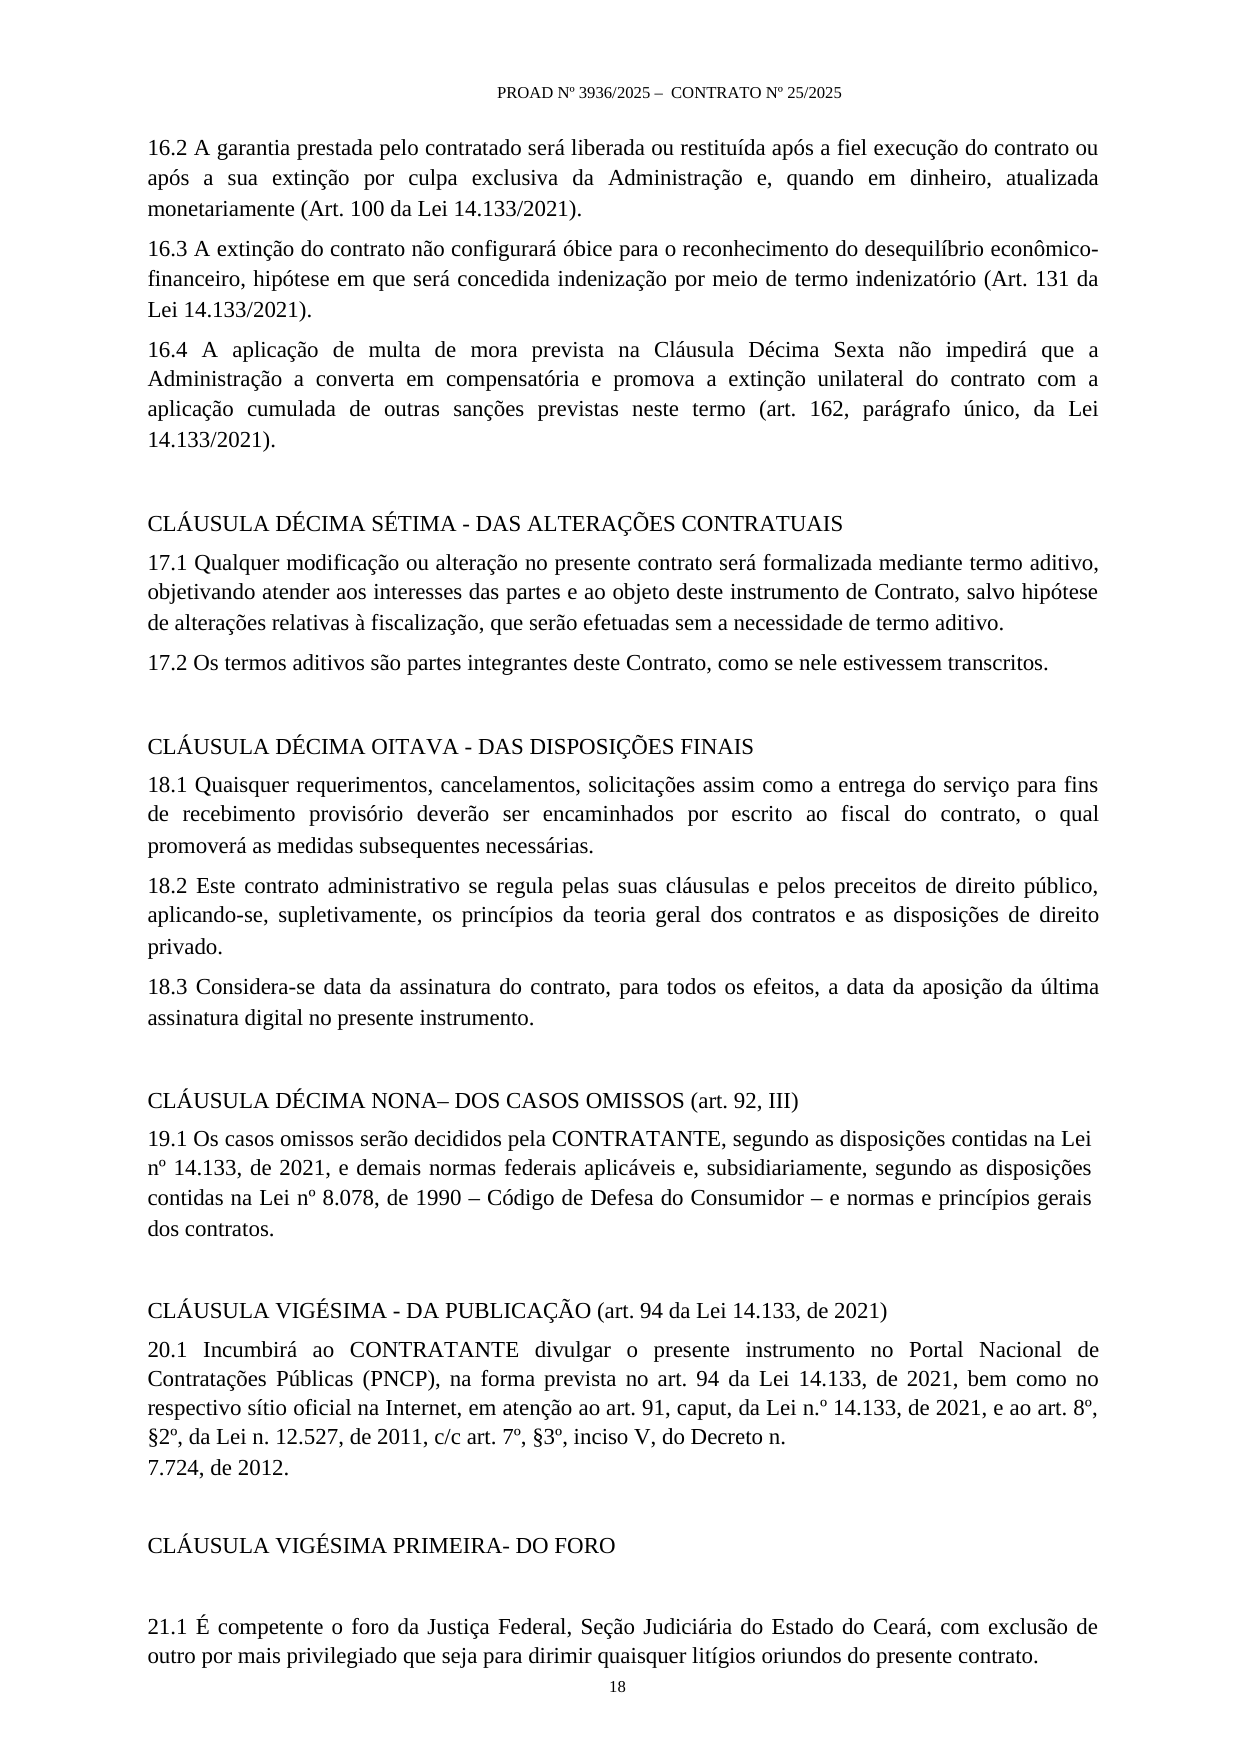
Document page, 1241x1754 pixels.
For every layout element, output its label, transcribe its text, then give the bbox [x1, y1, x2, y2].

subtitle CLÁUSULA DÉCIMA NONA– DOS CASOS OMISSOS (art. 92, III) [147, 1085, 1095, 1114]
text 16.2 A garantia prestada pelo contratado será liberada ou restituída após a fiel execução do contrato ou após a sua extinção por culpa exclusiva da Administração e, quando em dinheiro, atualizada monetariamente (Art. 100 da Lei 14.133/2021). [147, 134, 1101, 222]
text 17.1 Qualquer modificação ou alteração no presente contrato será formalizada mediante termo aditivo, objetivando atender aos interesses das partes e ao objeto deste instrumento de Contrato, salvo hipótese de alterações relativas à fiscalização, que serão efetuadas sem a necessidade de termo aditivo. [147, 548, 1101, 636]
subtitle CLÁUSULA DÉCIMA SÉTIMA - DAS ALTERAÇÕES CONTRATUAIS [147, 508, 1095, 537]
subtitle CLÁUSULA VIGÉSIMA PRIMEIRA- DO FORO [147, 1532, 1095, 1559]
text 7.724, de 2012. [147, 1452, 1101, 1481]
text 16.4 A aplicação de multa de mora prevista na Cláusula Décima Sexta não impedirá que a Administração a converta em compensatória e promova a extinção unilateral do contrato com a aplicação cumulada de outras sanções previstas neste termo (art. 162, parágrafo único, da Lei 14.133/2021). [147, 336, 1101, 453]
subtitle CLÁUSULA DÉCIMA OITAVA - DAS DISPOSIÇÕES FINAIS [147, 731, 1095, 759]
text 21.1 É competente o foro da Justiça Federal, Seção Judiciária do Estado do Ceará, com exclusão de outro por mais privilegiado que seja para dirimir quaisquer litígios oriundos do presente contrato. [147, 1613, 1101, 1668]
text 18.3 Considera-se data da assinatura do contrato, para todos os efeitos, a data da aposição da última assinatura digital no presente instrumento. [147, 973, 1101, 1031]
text 17.2 Os termos aditivos são partes integrantes deste Contrato, como se nele estivessem transcritos. [147, 649, 1101, 676]
text 18.2 Este contrato administrativo se regula pelas suas cláusulas e pelos preceitos de direito público, aplicando-se, supletivamente, os princípios da teoria geral dos contratos e as disposições de direito privado. [147, 872, 1101, 959]
text 16.3 A extinção do contrato não configurará óbice para o reconhecimento do desequilíbrio econômico-financeiro, hipótese em que será concedida indenização por meio de termo indenizatório (Art. 131 da Lei 14.133/2021). [147, 235, 1101, 323]
text 18.1 Quaisquer requerimentos, cancelamentos, solicitações assim como a entrega do serviço para fins de recebimento provisório deverão ser encaminhados por escrito ao fiscal do contrato, o qual promoverá as medidas subsequentes necessárias. [147, 771, 1101, 858]
text 19.1 Os casos omissos serão decididos pela CONTRATANTE, segundo as disposições contidas na Lei nº 14.133, de 2021, e demais normas federais aplicáveis e, subsidiariamente, segundo as disposições contidas na Lei nº 8.078, de 1990 – Código de Defesa do Consumidor – e normas e princípios gerais dos contratos. [147, 1125, 1093, 1242]
text 20.1 Incumbirá ao CONTRATANTE divulgar o presente instrumento no Portal Nacional de Contratações Públicas (PNCP), na forma prevista no art. 94 da Lei 14.133, de 2021, bem como no respectivo sítio oficial na Internet, em atenção ao art. 91, caput, da Lei n.º 14.133, de 2021, e ao art. 8º, §2º, da Lei n. 12.527, de 2011, c/c art. 7º, §3º, inciso V, do Decreto n. [147, 1336, 1101, 1449]
subtitle CLÁUSULA VIGÉSIMA - DA PUBLICAÇÃO (art. 94 da Lei 14.133, de 2021) [147, 1295, 1095, 1324]
